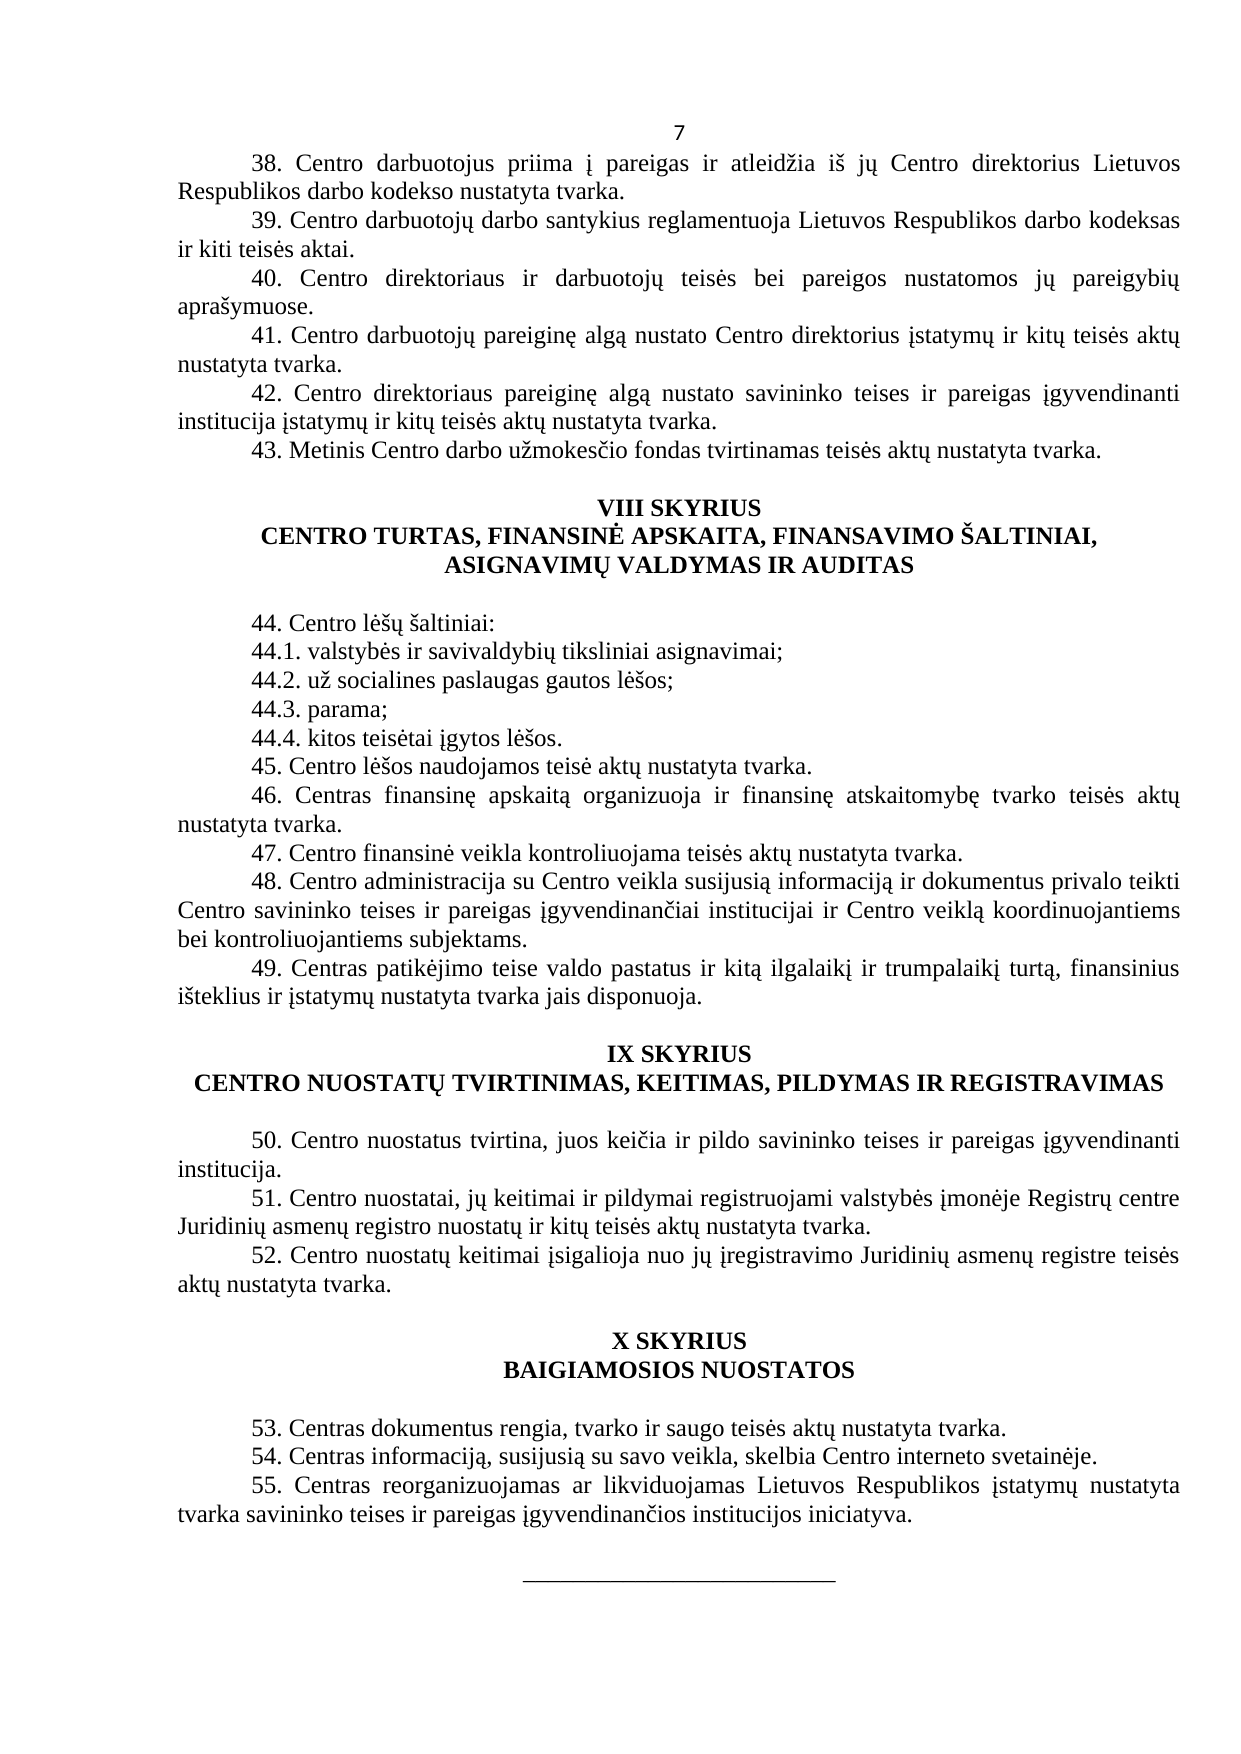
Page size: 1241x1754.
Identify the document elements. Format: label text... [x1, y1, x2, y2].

text 51. Centro nuostatai, jų keitimai ir pildymai registruojami valstybės įmonėje Registrų centre Juridinių asmenų registro nuostatų ir kitų teisės aktų nustatyta tvarka. [177, 1183, 1181, 1240]
text CENTRO NUOSTATŲ TVIRTINIMAS, KEITIMAS, PILDYMAS IR REGISTRAVIMAS [177, 1068, 1181, 1096]
text 50. Centro nuostatus tvirtina, juos keičia ir pildo savininko teises ir pareigas įgyvendinanti institucija. [177, 1125, 1181, 1183]
text 38. Centro darbuotojus priima į pareigas ir atleidžia iš jų Centro direktorius Lietuvos Respublikos darbo kodekso nustatyta tvarka. [177, 148, 1181, 205]
text 42. Centro direktoriaus pareiginę algą nustato savininko teises ir pareigas įgyvendinanti institucija įstatymų ir kitų teisės aktų nustatyta tvarka. [177, 378, 1181, 435]
text 48. Centro administracija su Centro veikla susijusią informaciją ir dokumentus privalo teikti Centro savininko teises ir pareigas įgyvendinančiai institucijai ir Centro veiklą koordinuojantiems bei kontroliuojantiems subjektams. [177, 866, 1181, 953]
text 44.3. parama; [177, 694, 1181, 723]
text CENTRO TURTAS, FINANSINĖ APSKAITA, FINANSAVIMO ŠALTINIAI, ASIGNAVIMŲ VALDYMAS IR AUDITAS [177, 521, 1181, 579]
text X SKYRIUS [177, 1326, 1181, 1355]
text 43. Metinis Centro darbo užmokesčio fondas tvirtinamas teisės aktų nustatyta tvarka. [177, 435, 1181, 464]
text 39. Centro darbuotojų darbo santykius reglamentuoja Lietuvos Respublikos darbo kodeksas ir kiti teisės aktai. [177, 205, 1181, 263]
text 44.2. už socialines paslaugas gautos lėšos; [177, 665, 1181, 694]
text 40. Centro direktoriaus ir darbuotojų teisės bei pareigos nustatomos jų pareigybių aprašymuose. [177, 263, 1181, 320]
text 55. Centras reorganizuojamas ar likviduojamas Lietuvos Respublikos įstatymų nustatyta tvarka savininko teises ir pareigas įgyvendinančios institucijos iniciatyva. [177, 1470, 1181, 1528]
text 46. Centras finansinę apskaitą organizuoja ir finansinę atskaitomybę tvarko teisės aktų nustatyta tvarka. [177, 780, 1181, 838]
text 44. Centro lėšų šaltiniai: [177, 608, 1181, 636]
text 54. Centras informaciją, susijusią su savo veikla, skelbia Centro interneto svetainėje. [177, 1441, 1181, 1470]
text IX SKYRIUS [177, 1039, 1181, 1068]
text 53. Centras dokumentus rengia, tvarko ir saugo teisės aktų nustatyta tvarka. [177, 1413, 1181, 1441]
text 49. Centras patikėjimo teise valdo pastatus ir kitą ilgalaikį ir trumpalaikį turtą, finansinius išteklius ir įstatymų nustatyta tvarka jais disponuoja. [177, 953, 1181, 1010]
text _________________________ [177, 1556, 1181, 1585]
text VIII SKYRIUS [177, 493, 1181, 521]
text 52. Centro nuostatų keitimai įsigalioja nuo jų įregistravimo Juridinių asmenų registre teisės aktų nustatyta tvarka. [177, 1240, 1181, 1298]
text 47. Centro finansinė veikla kontroliuojama teisės aktų nustatyta tvarka. [177, 838, 1181, 866]
text 44.1. valstybės ir savivaldybių tiksliniai asignavimai; [177, 636, 1181, 665]
text 44.4. kitos teisėtai įgytos lėšos. [177, 723, 1181, 751]
text 45. Centro lėšos naudojamos teisė aktų nustatyta tvarka. [177, 751, 1181, 780]
text BAIGIAMOSIOS NUOSTATOS [177, 1355, 1181, 1384]
text 41. Centro darbuotojų pareiginę algą nustato Centro direktorius įstatymų ir kitų teisės aktų nustatyta tvarka. [177, 320, 1181, 378]
